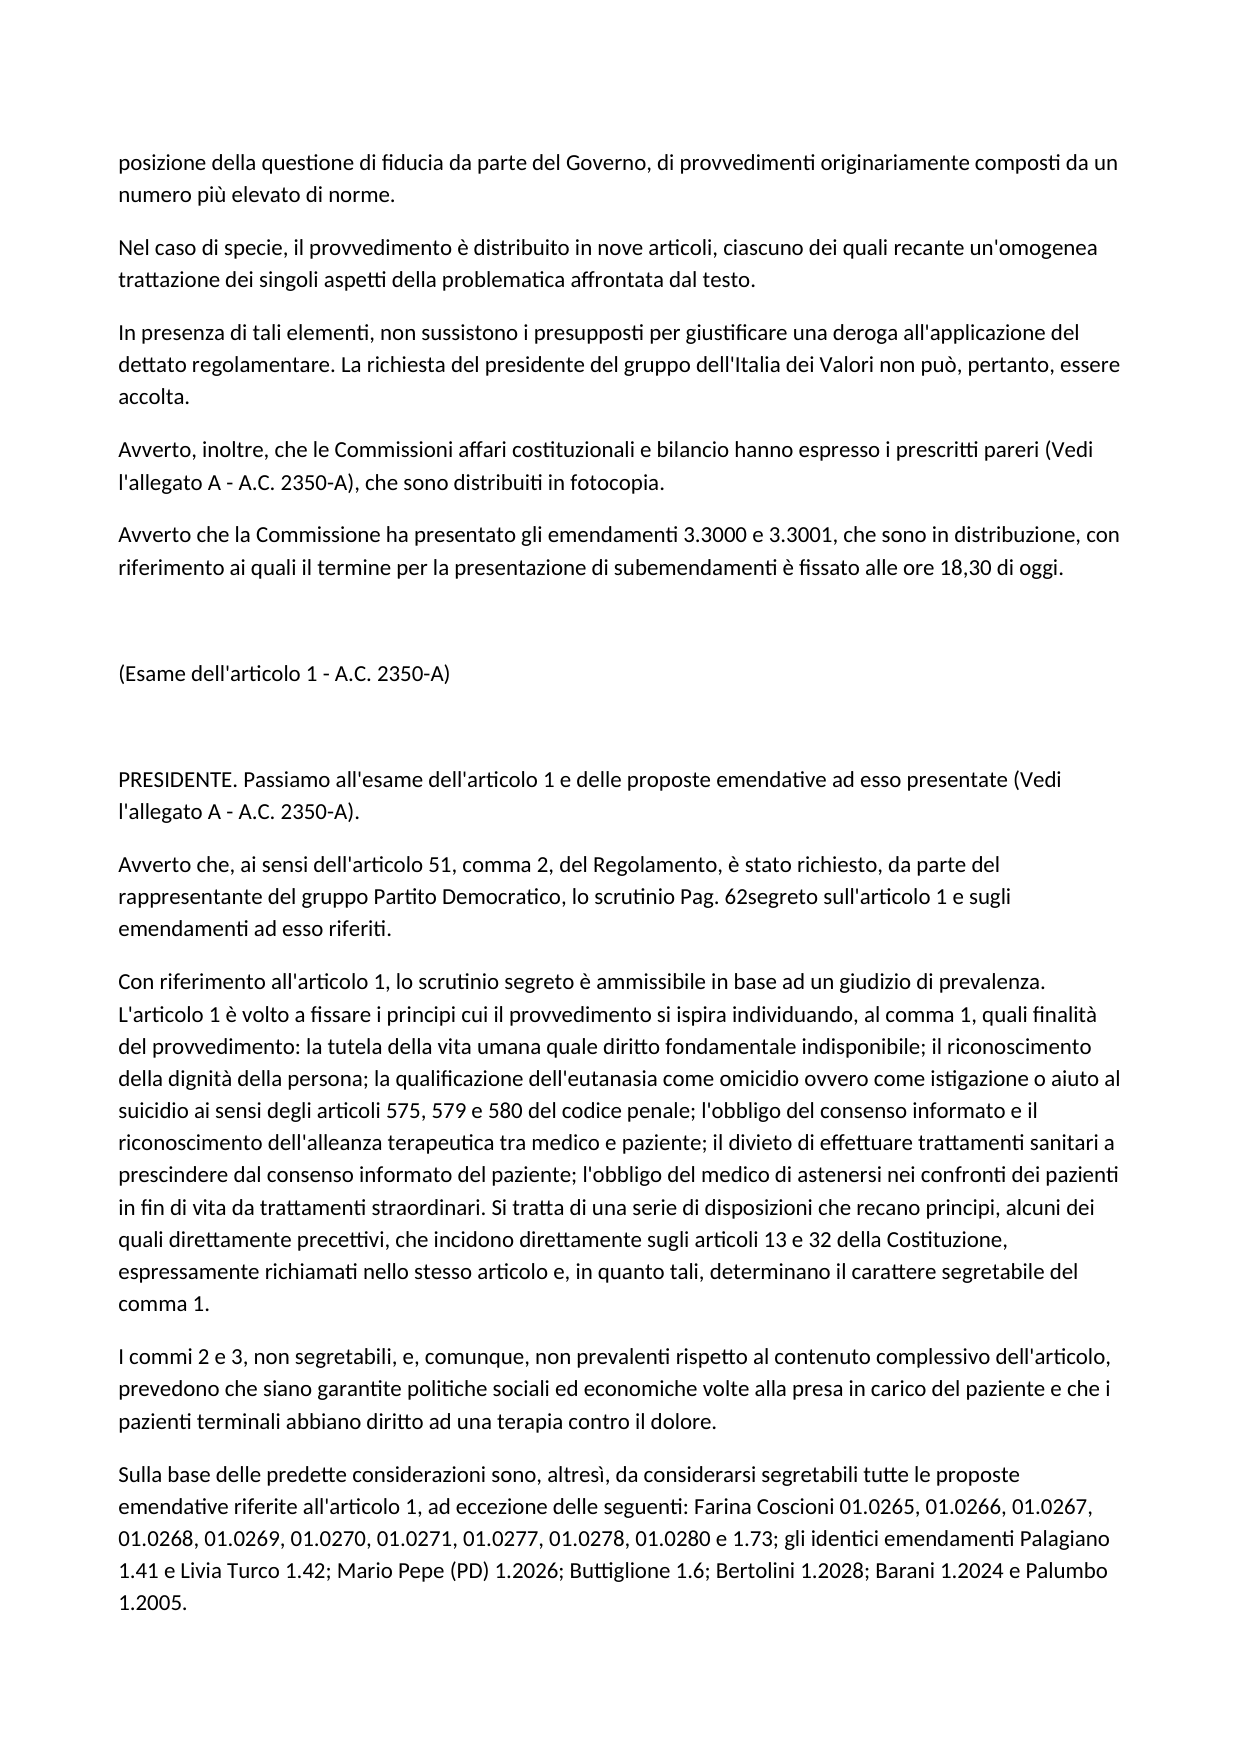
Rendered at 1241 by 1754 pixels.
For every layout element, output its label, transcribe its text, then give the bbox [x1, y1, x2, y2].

text (Esame dell'articolo 1 - A.C. 2350-A) [118, 659, 1122, 687]
text In presenza di tali elementi, non sussistono i presupposti per giustificare una deroga all'applicazione del dettato regolamentare. La richiesta del presidente del gruppo dell'Italia dei Valori non può, pertanto, essere accolta. [118, 318, 1122, 410]
text Con riferimento all'articolo 1, lo scrutinio segreto è ammissibile in base ad un giudizio di prevalenza. L'articolo 1 è volto a fissare i principi cui il provvedimento si ispira individuando, al comma 1, quali finalità del provvedimento: la tutela della vita umana quale diritto fondamentale indisponibile; il riconoscimento della dignità della persona; la qualificazione dell'eutanasia come omicidio ovvero come istigazione o aiuto al suicidio ai sensi degli articoli 575, 579 e 580 del codice penale; l'obbligo del consenso informato e il riconoscimento dell'alleanza terapeutica tra medico e paziente; il divieto di effettuare trattamenti sanitari a prescindere dal consenso informato del paziente; l'obbligo del medico di astenersi nei confronti dei pazienti in fin di vita da trattamenti straordinari. Si tratta di una serie di disposizioni che recano principi, alcuni dei quali direttamente precettivi, che incidono direttamente sugli articoli 13 e 32 della Costituzione, espressamente richiamati nello stesso articolo e, in quanto tali, determinano il carattere segretabile del comma 1. [118, 967, 1122, 1317]
text Nel caso di specie, il provvedimento è distribuito in nove articoli, ciascuno dei quali recante un'omogenea trattazione dei singoli aspetti della problematica affrontata dal testo. [118, 233, 1122, 293]
text posizione della questione di fiducia da parte del Governo, di provvedimenti originariamente composti da un numero più elevato di norme. [118, 148, 1122, 208]
text PRESIDENTE. Passiamo all'esame dell'articolo 1 e delle proposte emendative ad esso presentate (Vedi l'allegato A - A.C. 2350-A). [118, 765, 1122, 825]
text Sulla base delle predette considerazioni sono, altresì, da considerarsi segretabili tutte le proposte emendative riferite all'articolo 1, ad eccezione delle seguenti: Farina Coscioni 01.0265, 01.0266, 01.0267, 01.0268, 01.0269, 01.0270, 01.0271, 01.0277, 01.0278, 01.0280 e 1.73; gli identici emendamenti Palagiano 1.41 e Livia Turco 1.42; Mario Pepe (PD) 1.2026; Buttiglione 1.6; Bertolini 1.2028; Barani 1.2024 e Palumbo 1.2005. [118, 1460, 1122, 1617]
text Avverto, inoltre, che le Commissioni affari costituzionali e bilancio hanno espresso i prescritti pareri (Vedi l'allegato A - A.C. 2350-A), che sono distribuiti in fotocopia. [118, 435, 1122, 496]
text Avverto che la Commissione ha presentato gli emendamenti 3.3000 e 3.3001, che sono in distribuzione, con riferimento ai quali il termine per la presentazione di subemendamenti è fissato alle ore 18,30 di oggi. [118, 521, 1122, 581]
text Avverto che, ai sensi dell'articolo 51, comma 2, del Regolamento, è stato richiesto, da parte del rappresentante del gruppo Partito Democratico, lo scrutinio Pag. 62segreto sull'articolo 1 e sugli emendamenti ad esso riferiti. [118, 850, 1122, 942]
text I commi 2 e 3, non segretabili, e, comunque, non prevalenti rispetto al contenuto complessivo dell'articolo, prevedono che siano garantite politiche sociali ed economiche volte alla presa in carico del paziente e che i pazienti terminali abbiano diritto ad una terapia contro il dolore. [118, 1342, 1122, 1435]
